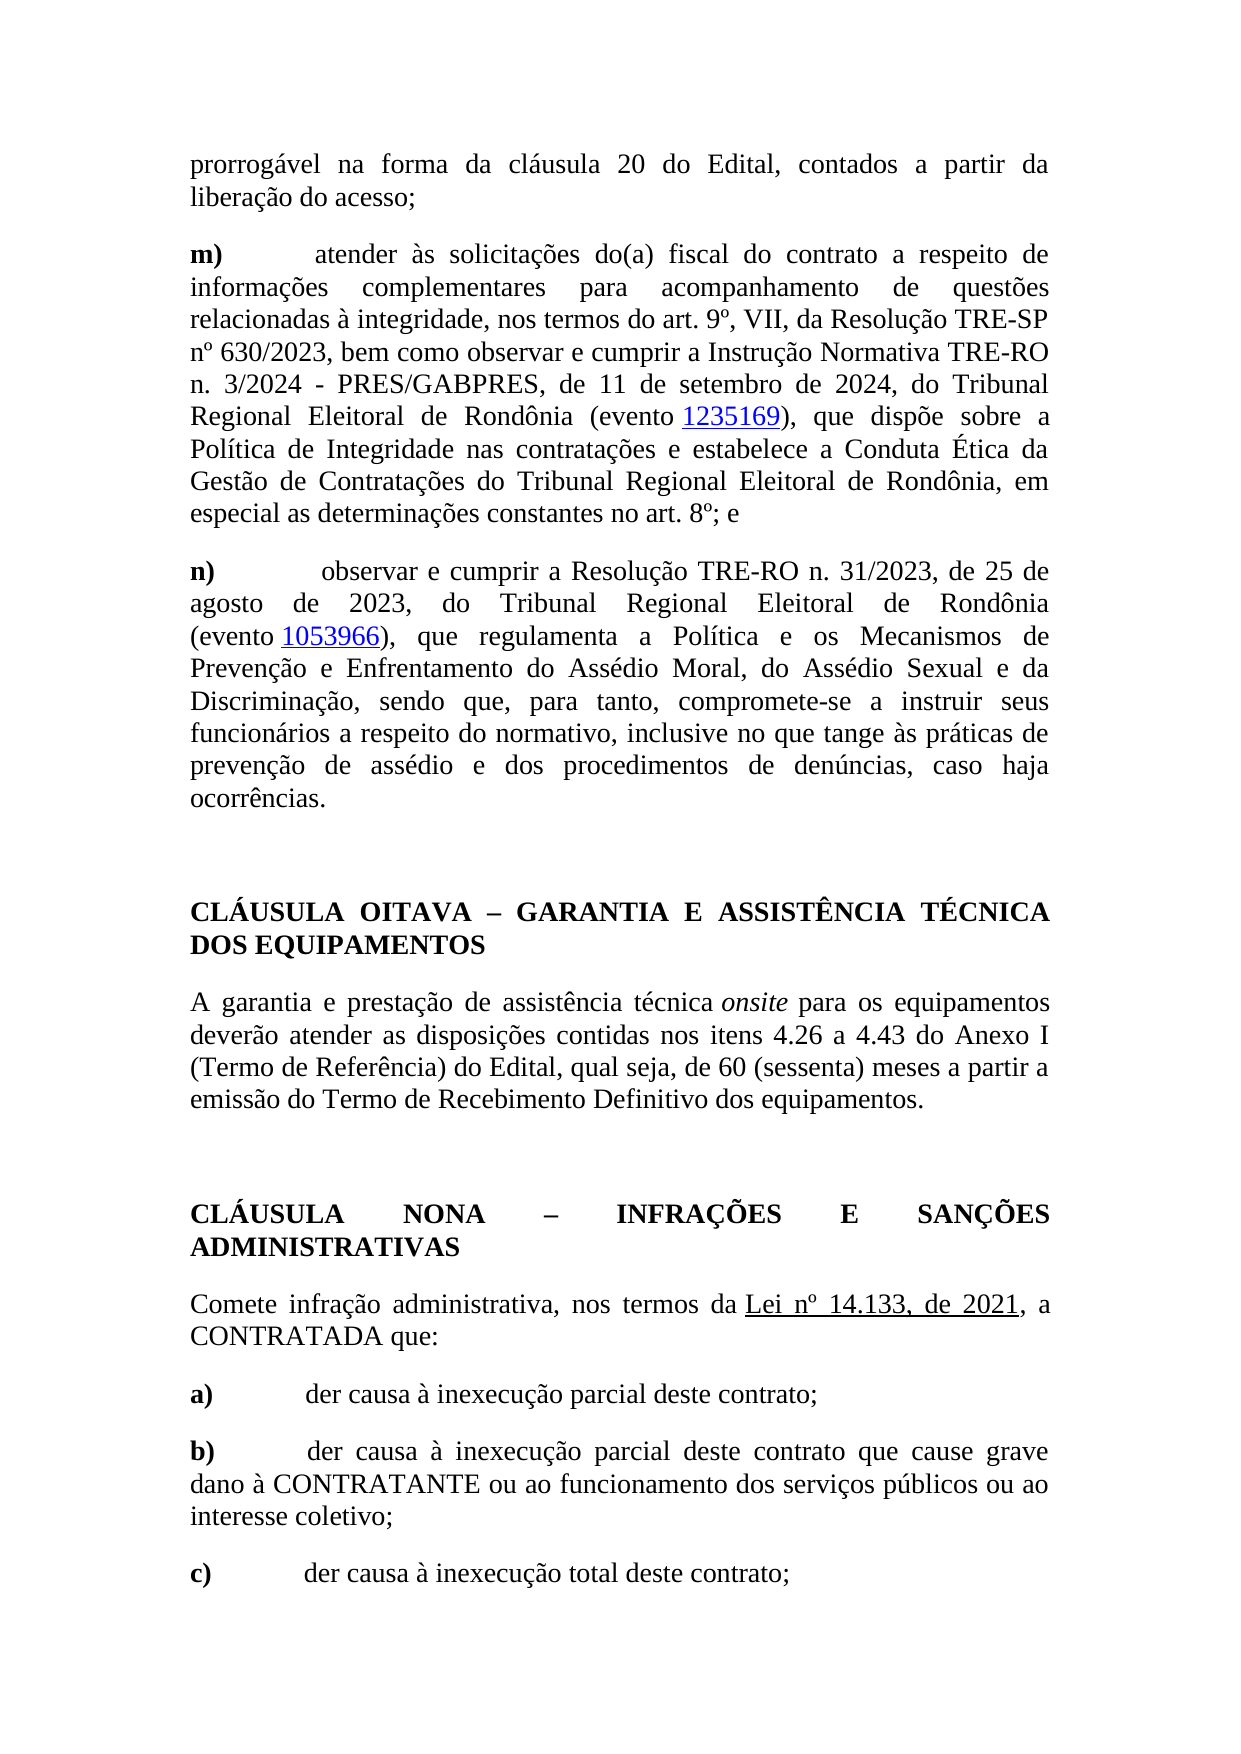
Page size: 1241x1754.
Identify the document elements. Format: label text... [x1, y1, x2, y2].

text b) der causa à inexecução parcial deste contrato que cause grave dano à CONTRATANTE ou ao funcionamento dos serviços públicos ou ao interesse coletivo; [190, 1434, 1051, 1531]
text m) atender às solicitações do(a) fiscal do contrato a respeito de informações complementares para acompanhamento de questões relacionadas à integridade, nos termos do art. 9º, VII, da Resolução TRE-SP nº 630/2023, bem como observar e cumprir a Instrução Normativa TRE-RO n. 3/2024 - PRES/GABPRES, de 11 de setembro de 2024, do Tribunal Regional Eleitoral de Rondônia (evento 1235169), que dispõe sobre a Política de Integridade nas contratações e estabelece a Conduta Ética da Gestão de Contratações do Tribunal Regional Eleitoral de Rondônia, em especial as determinações constantes no art. 8º; e [190, 237, 1051, 529]
text A garantia e prestação de assistência técnica onsite para os equipamentos deverão atender as disposições contidas nos itens 4.26 a 4.43 do Anexo I (Termo de Referência) do Edital, qual seja, de 60 (sessenta) meses a partir a emissão do Termo de Recebimento Definitivo dos equipamentos. [190, 985, 1051, 1115]
text c) der causa à inexecução total deste contrato; [190, 1556, 1051, 1589]
text Comete infração administrativa, nos termos da Lei nº 14.133, de 2021, a CONTRATADA que: [190, 1287, 1051, 1352]
text a) der causa à inexecução parcial deste contrato; [190, 1377, 1051, 1409]
text CLÁUSULA OITAVA – GARANTIA E ASSISTÊNCIA TÉCNICA DOS EQUIPAMENTOS [190, 896, 1051, 960]
text n) observar e cumprir a Resolução TRE-RO n. 31/2023, de 25 de agosto de 2023, do Tribunal Regional Eleitoral de Rondônia (evento 1053966), que regulamenta a Política e os Mecanismos de Prevenção e Enfrentamento do Assédio Moral, do Assédio Sexual e da Discriminação, sendo que, para tanto, compromete-se a instruir seus funcionários a respeito do normativo, inclusive no que tange às práticas de prevenção de assédio e dos procedimentos de denúncias, caso haja ocorrências. [190, 554, 1051, 813]
text CLÁUSULA NONA – INFRAÇÕES E SANÇÕES ADMINISTRATIVAS [190, 1197, 1051, 1262]
text prorrogável na forma da cláusula 20 do Edital, contados a partir da liberação do acesso; [190, 148, 1051, 212]
